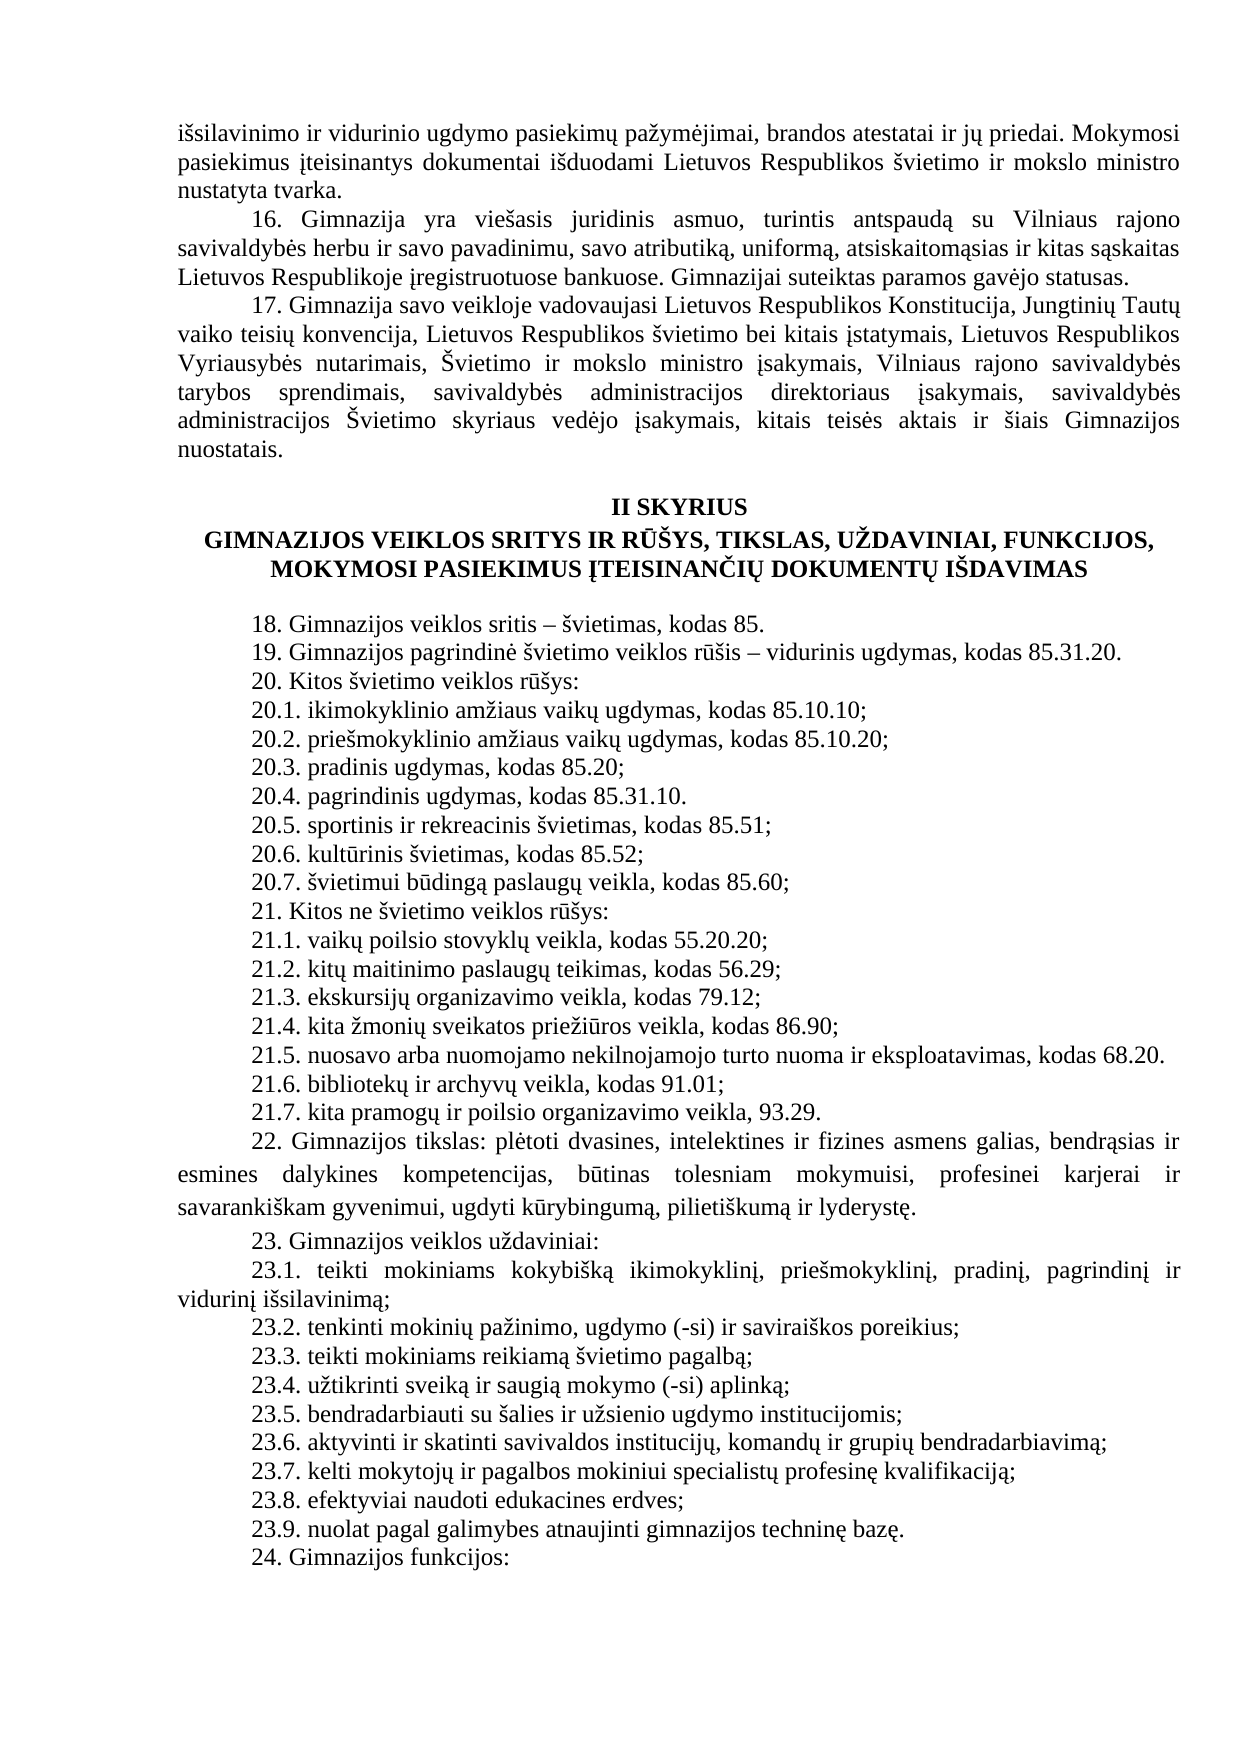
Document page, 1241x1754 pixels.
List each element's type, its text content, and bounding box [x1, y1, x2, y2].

text 18. Gimnazijos veiklos sritis – švietimas, kodas 85. [177, 609, 1181, 637]
text išsilavinimo ir vidurinio ugdymo pasiekimų pažymėjimai, brandos atestatai ir jų priedai. Mokymosi pasiekimus įteisinantys dokumentai išduodami Lietuvos Respublikos švietimo ir mokslo ministro nustatyta tvarka. [177, 118, 1181, 204]
text 23.1. teikti mokiniams kokybišką ikimokyklinį, priešmokyklinį, pradinį, pagrindinį ir vidurinį išsilavinimą; [177, 1255, 1181, 1312]
text 23. Gimnazijos veiklos uždaviniai: [177, 1226, 1181, 1255]
text 23.4. užtikrinti sveiką ir saugią mokymo (-si) aplinką; [177, 1370, 1181, 1399]
text 21.3. ekskursijų organizavimo veikla, kodas 79.12; [177, 982, 1181, 1011]
text 24. Gimnazijos funkcijos: [177, 1542, 1181, 1571]
text 21.5. nuosavo arba nuomojamo nekilnojamojo turto nuoma ir eksploatavimas, kodas 68.20. [177, 1040, 1181, 1069]
text 20.6. kultūrinis švietimas, kodas 85.52; [177, 839, 1181, 867]
text 21.2. kitų maitinimo paslaugų teikimas, kodas 56.29; [177, 954, 1181, 982]
text 17. Gimnazija savo veikloje vadovaujasi Lietuvos Respublikos Konstitucija, Jungtinių Tautų vaiko teisių konvencija, Lietuvos Respublikos švietimo bei kitais įstatymais, Lietuvos Respublikos Vyriausybės nutarimais, Švietimo ir mokslo ministro įsakymais, Vilniaus rajono savivaldybės tarybos sprendimais, savivaldybės administracijos direktoriaus įsakymais, savivaldybės administracijos Švietimo skyriaus vedėjo įsakymais, kitais teisės aktais ir šiais Gimnazijos nuostatais. [177, 291, 1181, 463]
text 20.4. pagrindinis ugdymas, kodas 85.31.10. [177, 781, 1181, 810]
text 19. Gimnazijos pagrindinė švietimo veiklos rūšis – vidurinis ugdymas, kodas 85.31.20. [177, 637, 1181, 666]
text 20.3. pradinis ugdymas, kodas 85.20; [177, 752, 1181, 781]
text 23.6. aktyvinti ir skatinti savivaldos institucijų, komandų ir grupių bendradarbiavimą; [177, 1427, 1181, 1456]
text 21.1. vaikų poilsio stovyklų veikla, kodas 55.20.20; [177, 925, 1181, 954]
text 20. Kitos švietimo veiklos rūšys: [177, 666, 1181, 695]
text 21. Kitos ne švietimo veiklos rūšys: [177, 896, 1181, 925]
text II SKYRIUS [177, 492, 1181, 521]
text 23.3. teikti mokiniams reikiamą švietimo pagalbą; [177, 1341, 1181, 1370]
text 23.8. efektyviai naudoti edukacines erdves; [177, 1485, 1181, 1514]
text 16. Gimnazija yra viešasis juridinis asmuo, turintis antspaudą su Vilniaus rajono savivaldybės herbu ir savo pavadinimu, savo atributiką, uniformą, atsiskaitomąsias ir kitas sąskaitas Lietuvos Respublikoje įregistruotuose bankuose. Gimnazijai suteiktas paramos gavėjo statusas. [177, 204, 1181, 291]
text 20.5. sportinis ir rekreacinis švietimas, kodas 85.51; [177, 810, 1181, 839]
text 23.9. nuolat pagal galimybes atnaujinti gimnazijos techninę bazę. [177, 1514, 1181, 1542]
text 20.7. švietimui būdingą paslaugų veikla, kodas 85.60; [177, 867, 1181, 896]
text 20.2. priešmokyklinio amžiaus vaikų ugdymas, kodas 85.10.20; [177, 724, 1181, 752]
text 23.5. bendradarbiauti su šalies ir užsienio ugdymo institucijomis; [177, 1399, 1181, 1427]
text GIMNAZIJOS VEIKLOS SRITYS IR RŪŠYS, TIKSLAS, UŽDAVINIAI, FUNKCIJOS, MOKYMOSI PASIEKIMUS ĮTEISINANČIŲ DOKUMENTŲ IŠDAVIMAS [177, 525, 1181, 582]
text 23.7. kelti mokytojų ir pagalbos mokiniui specialistų profesinę kvalifikaciją; [177, 1456, 1181, 1485]
text 21.7. kita pramogų ir poilsio organizavimo veikla, 93.29. [177, 1097, 1181, 1126]
text 21.4. kita žmonių sveikatos priežiūros veikla, kodas 86.90; [177, 1011, 1181, 1040]
text 23.2. tenkinti mokinių pažinimo, ugdymo (-si) ir saviraiškos poreikius; [177, 1312, 1181, 1341]
text 20.1. ikimokyklinio amžiaus vaikų ugdymas, kodas 85.10.10; [177, 695, 1181, 724]
text 22. Gimnazijos tikslas: plėtoti dvasines, intelektines ir fizines asmens galias, bendrąsias ir esmines dalykines kompetencijas, būtinas tolesniam mokymuisi, profesinei karjerai ir savarankiškam gyvenimui, ugdyti kūrybingumą, pilietiškumą ir lyderystę. [177, 1126, 1181, 1222]
text 21.6. bibliotekų ir archyvų veikla, kodas 91.01; [177, 1069, 1181, 1097]
